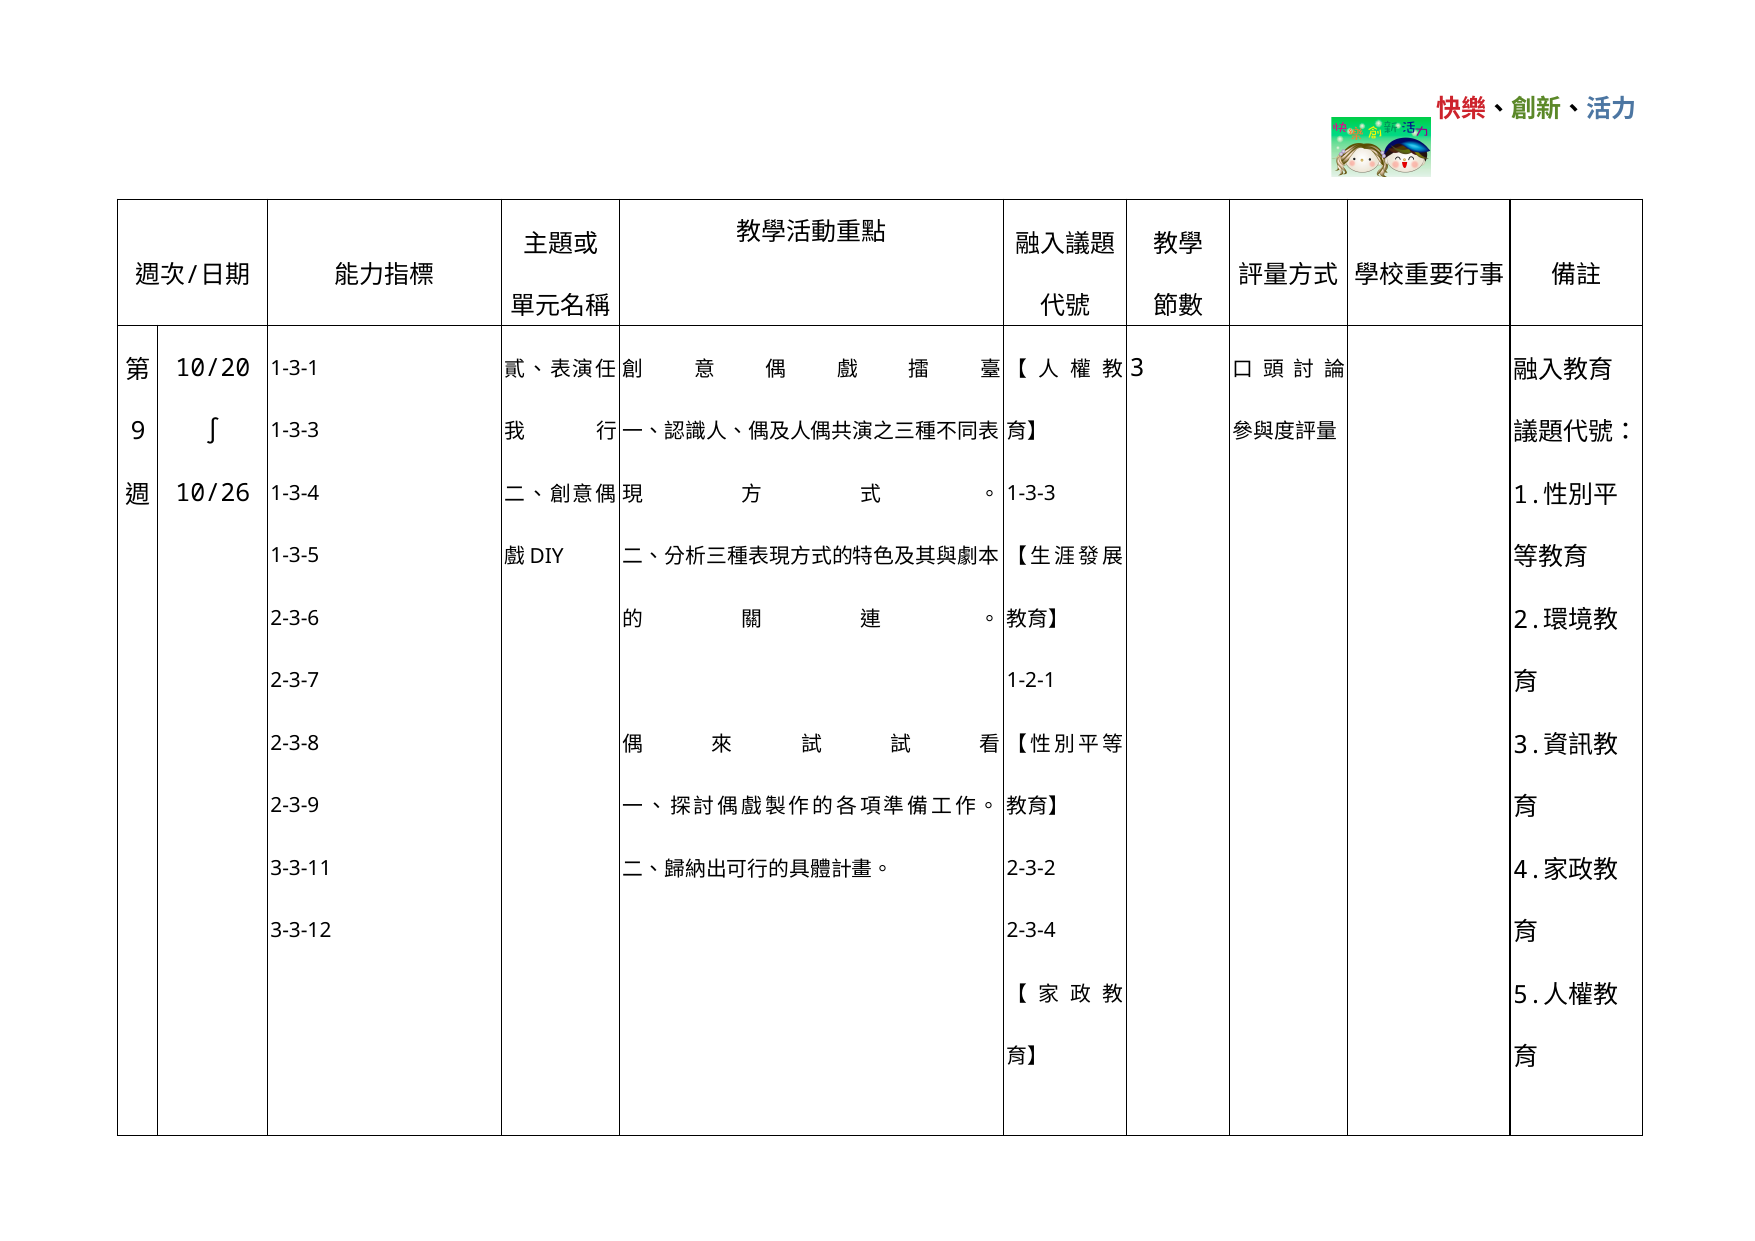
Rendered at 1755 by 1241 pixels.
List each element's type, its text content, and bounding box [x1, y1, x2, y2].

table_cell 10/20 ∫ 10/26 [158, 326, 267, 1135]
table_header 教學活動重點 [620, 200, 1003, 324]
table_cell 創意偶戲擂臺 一、認識人、偶及人偶共演之三種不同表現方式。 二、分析三種表現方式的特色及其與劇本的關連。 偶來試試看 一、探討偶戲製作的各項準備工作。 二、歸納出可行的具體計畫。 [620, 326, 1003, 1135]
table_header 教學 節數 [1127, 200, 1229, 324]
table_cell 貳、表演任我行 二、創意偶戲DIY [502, 326, 619, 1135]
table_header 融入議題 代號 [1004, 200, 1126, 324]
table_cell 【人權教育】 1-3-3 【生涯發展教育】 1-2-1 【性別平等教育】 2-3-2 2-3-4 【家政教育】 [1004, 326, 1126, 1135]
table_cell 融入教育 議題代號： 1.性別平等教育 2.環境教育 3.資訊教育 4.家政教育 5.人權教育 [1511, 326, 1642, 1135]
table_header 評量方式 [1230, 200, 1347, 324]
table_cell 1-3-1 1-3-3 1-3-4 1-3-5 2-3-6 2-3-7 2-3-8 2-3-9 3-3-11 3-3-12 [268, 326, 501, 1135]
table_header 主題或 單元名稱 [502, 200, 619, 324]
table_header 備註 [1511, 200, 1642, 324]
table_cell [1348, 326, 1509, 1135]
table_cell 3 [1127, 326, 1229, 1135]
table_cell 第 9 週 [118, 326, 157, 1135]
table_header 週次/日期 [118, 200, 267, 324]
table_header 學校重要行事 [1348, 200, 1509, 324]
table_header 能力指標 [268, 200, 501, 324]
table_cell 口頭討論 參與度評量 [1230, 326, 1347, 1135]
